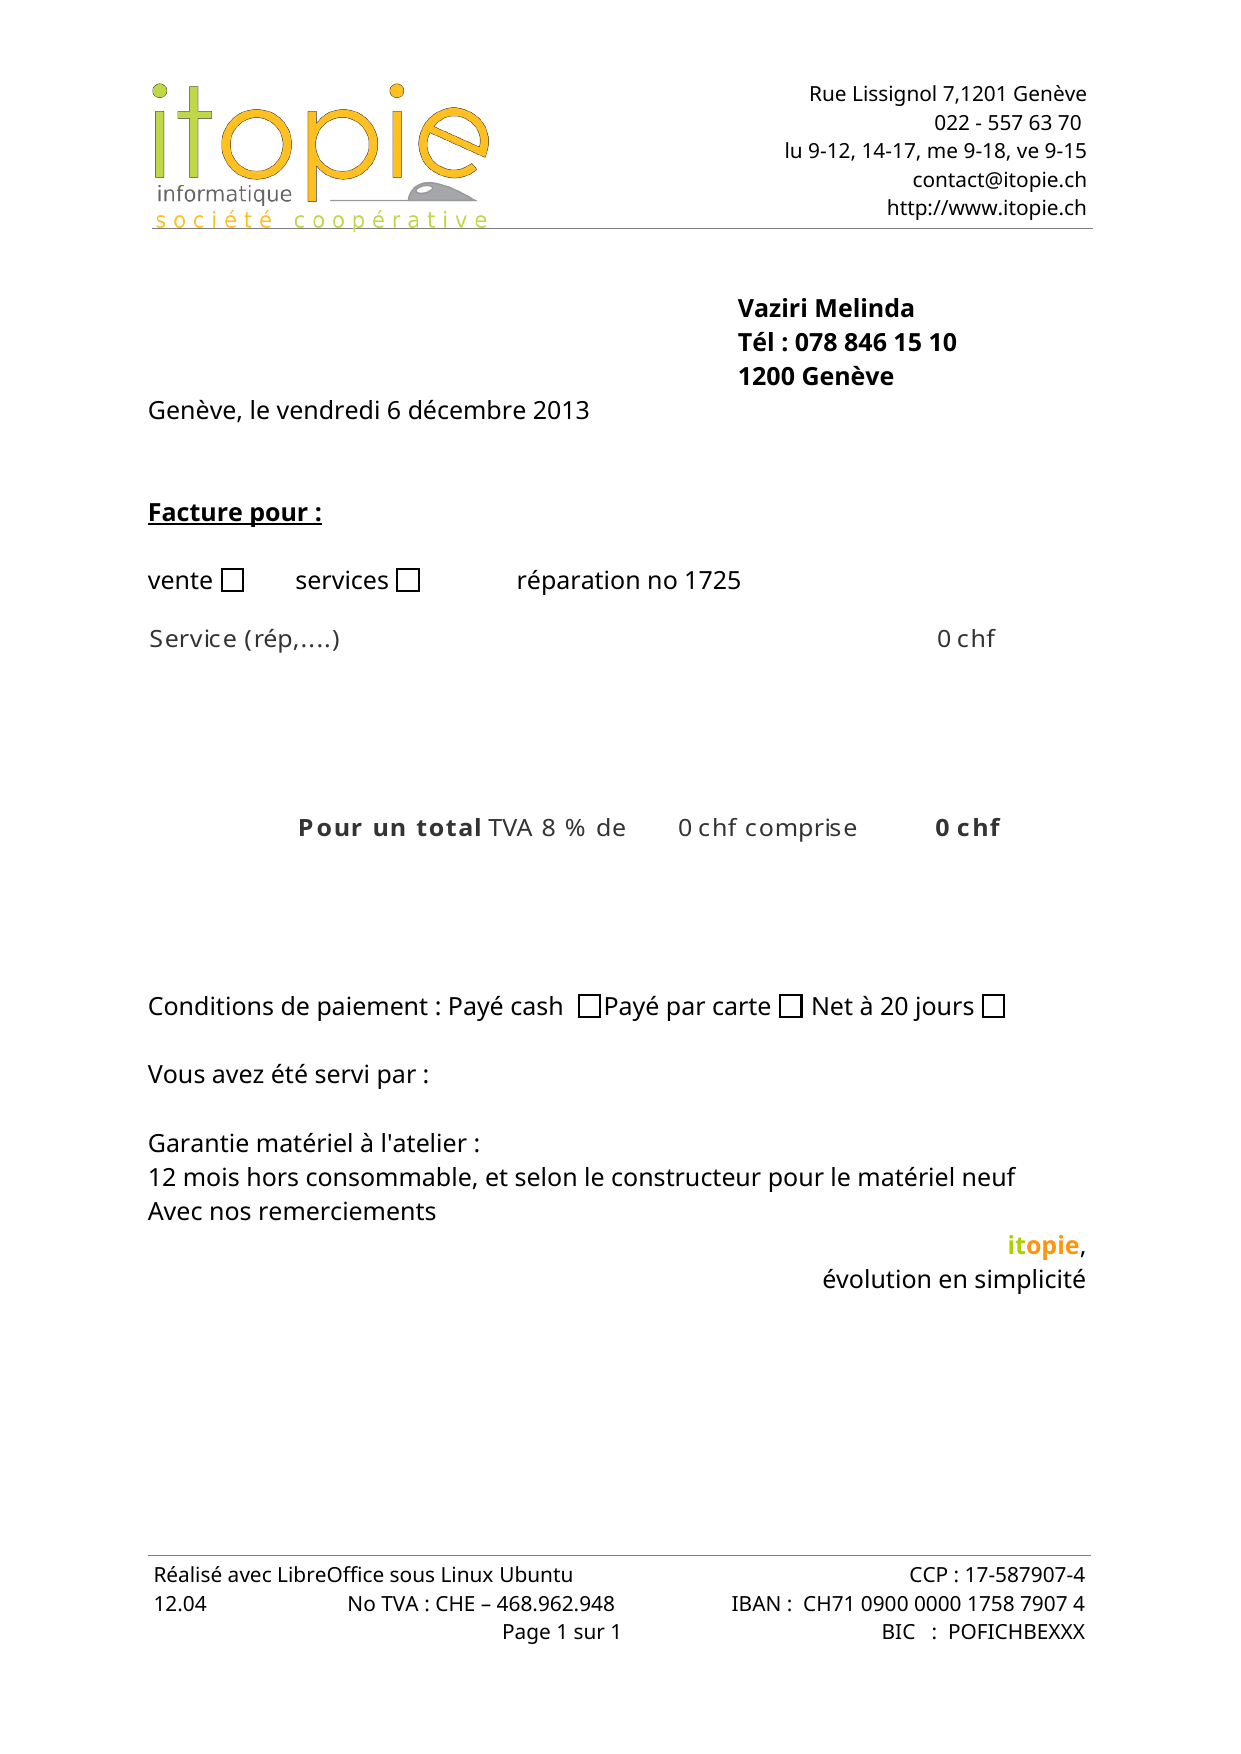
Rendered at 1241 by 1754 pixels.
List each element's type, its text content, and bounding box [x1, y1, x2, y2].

text Conditions de paiement : Payé cash Payé par carte Net à 20 jours [148, 989, 1093, 1023]
picture [138, 72, 500, 244]
text Vaziri Melinda [148, 290, 1093, 324]
text 1200 Genève [148, 358, 1093, 392]
text Avec nos remerciements [148, 1193, 1093, 1227]
text évolution en simplicité [148, 1262, 1093, 1296]
text Vous avez été servi par : [148, 1057, 1093, 1091]
text Tél : 078 846 15 10 [148, 324, 1093, 358]
text vente services réparation no 1725 [148, 563, 1093, 597]
text Garantie matériel à l'atelier : [148, 1125, 1093, 1159]
text Facture pour : [148, 495, 1093, 529]
text Genève, le vendredi 6 décembre 2013 [148, 392, 1093, 427]
text itopie, [148, 1227, 1093, 1262]
text 12 mois hors consommable, et selon le constructeur pour le matériel neuf [148, 1159, 1093, 1193]
